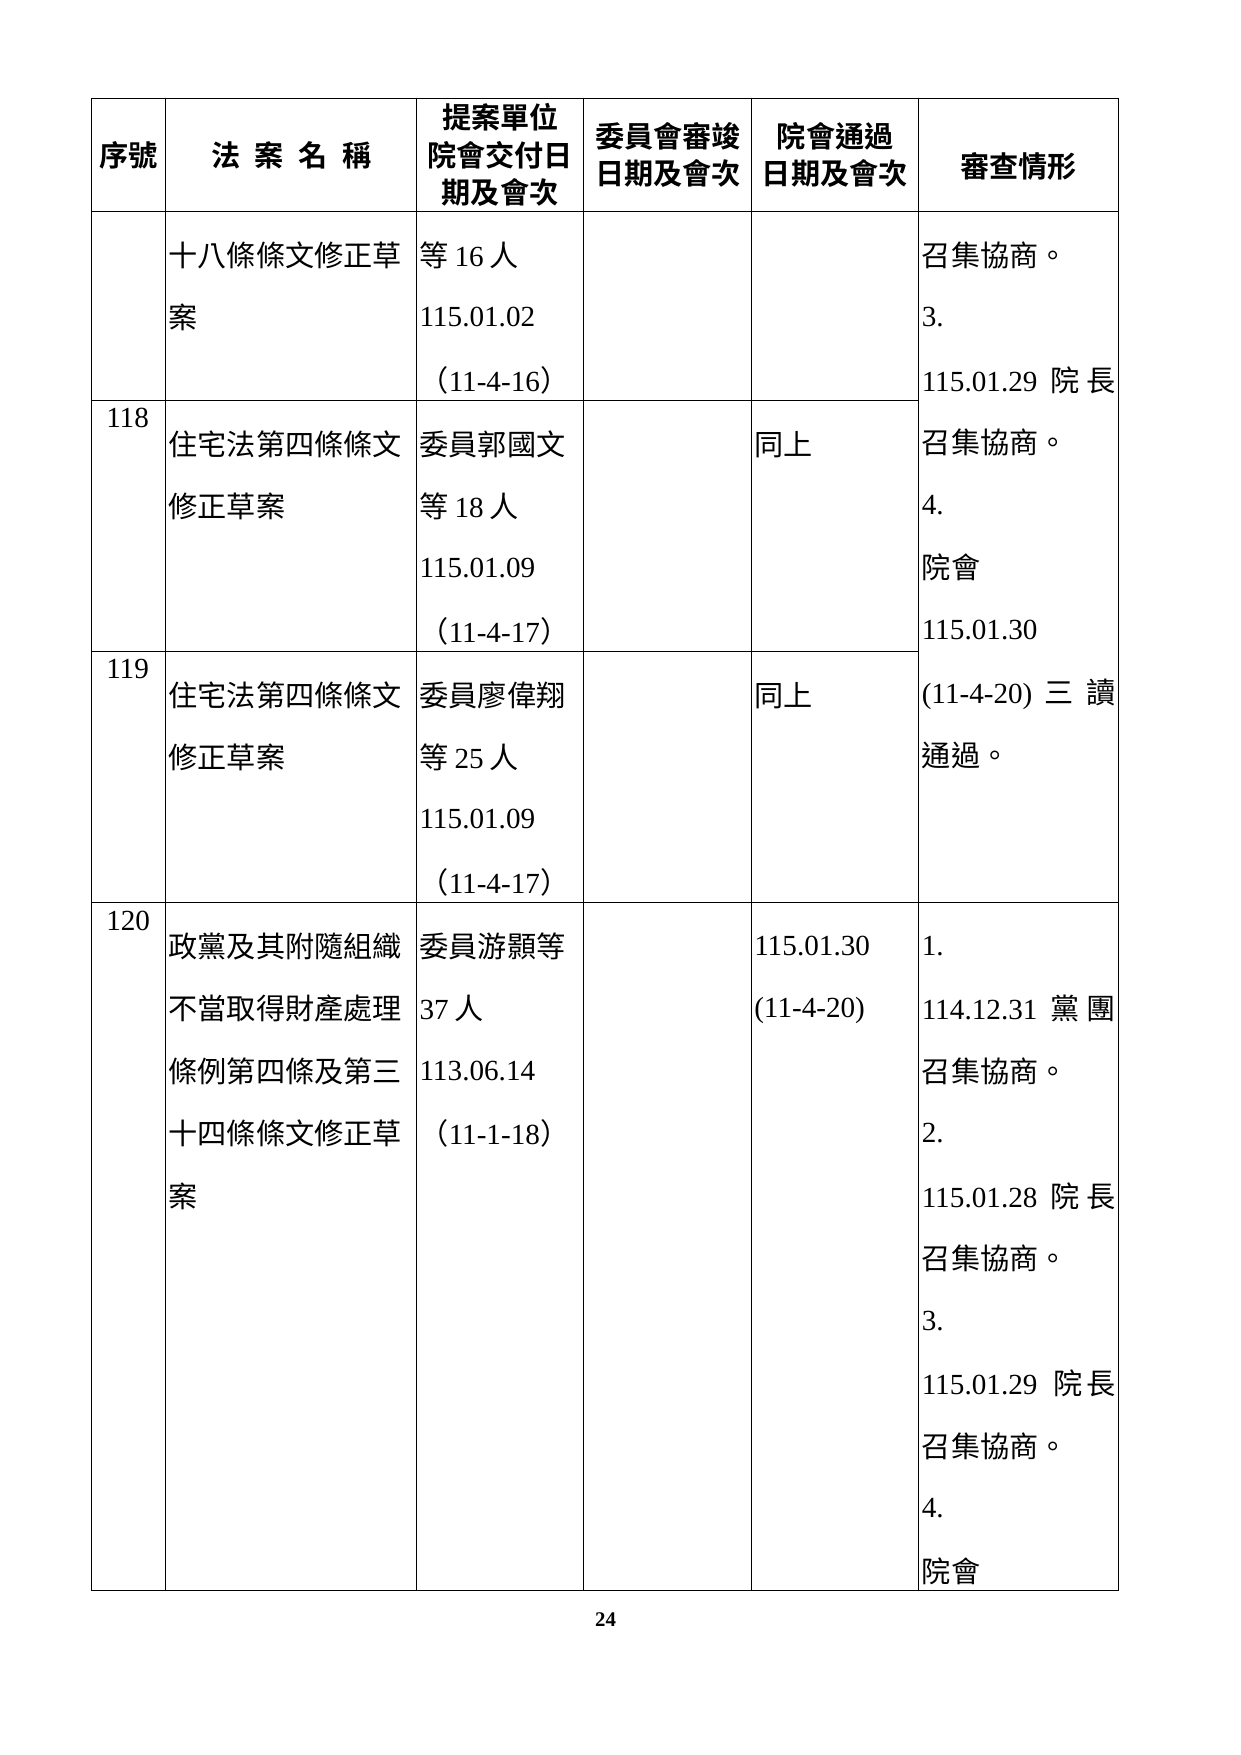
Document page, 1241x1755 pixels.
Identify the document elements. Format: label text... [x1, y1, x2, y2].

table_cell 住宅法第四條條文修正草案 [166, 652, 416, 902]
table_cell 住宅法第四條條文修正草案 [166, 401, 416, 651]
table_cell [92, 401, 165, 651]
table_header 審查情形 [919, 99, 1118, 211]
table_cell [92, 652, 165, 902]
table_cell [584, 212, 751, 399]
table_cell 委員游顥等37人 113.06.14 （11-1-18） [417, 903, 583, 1590]
table_cell 同上 [752, 652, 918, 902]
table_cell [92, 903, 165, 1590]
table_cell [584, 903, 751, 1590]
table_cell 同上 [752, 401, 918, 651]
table_cell 等16人 115.01.02 （11-4-16） [417, 212, 583, 399]
table_header 提案單位 院會交付日期及會次 [417, 99, 583, 211]
table_header 委員會審竣日期及會次 [584, 99, 751, 211]
table_cell 召集協商。 3. 115.01.29院長召集協商。 4. 院會 115.01.30 (11-4-20)三讀通過。 [919, 212, 1118, 902]
table_cell [752, 212, 918, 399]
table_cell 政黨及其附隨組織不當取得財產處理條例第四條及第三十四條條文修正草案 [166, 903, 416, 1590]
table_cell [584, 401, 751, 651]
table_cell 115.01.30 (11-4-20) [752, 903, 918, 1590]
table_cell 十八條條文修正草案 [166, 212, 416, 399]
table_header 院會通過 日期及會次 [752, 99, 918, 211]
table_cell 1. 114.12.31黨團召集協商。 2. 115.01.28院長召集協商。 3. 115.01.29 院長召集協商。 4. 院會 [919, 903, 1118, 1590]
table_cell [92, 212, 165, 399]
table_cell 委員郭國文等18人 115.01.09 （11-4-17） [417, 401, 583, 651]
table_header 法 案 名 稱 [166, 99, 416, 211]
table_cell [584, 652, 751, 902]
table_cell 委員廖偉翔等25人 115.01.09 （11-4-17） [417, 652, 583, 902]
table_header 序號 [92, 99, 165, 211]
